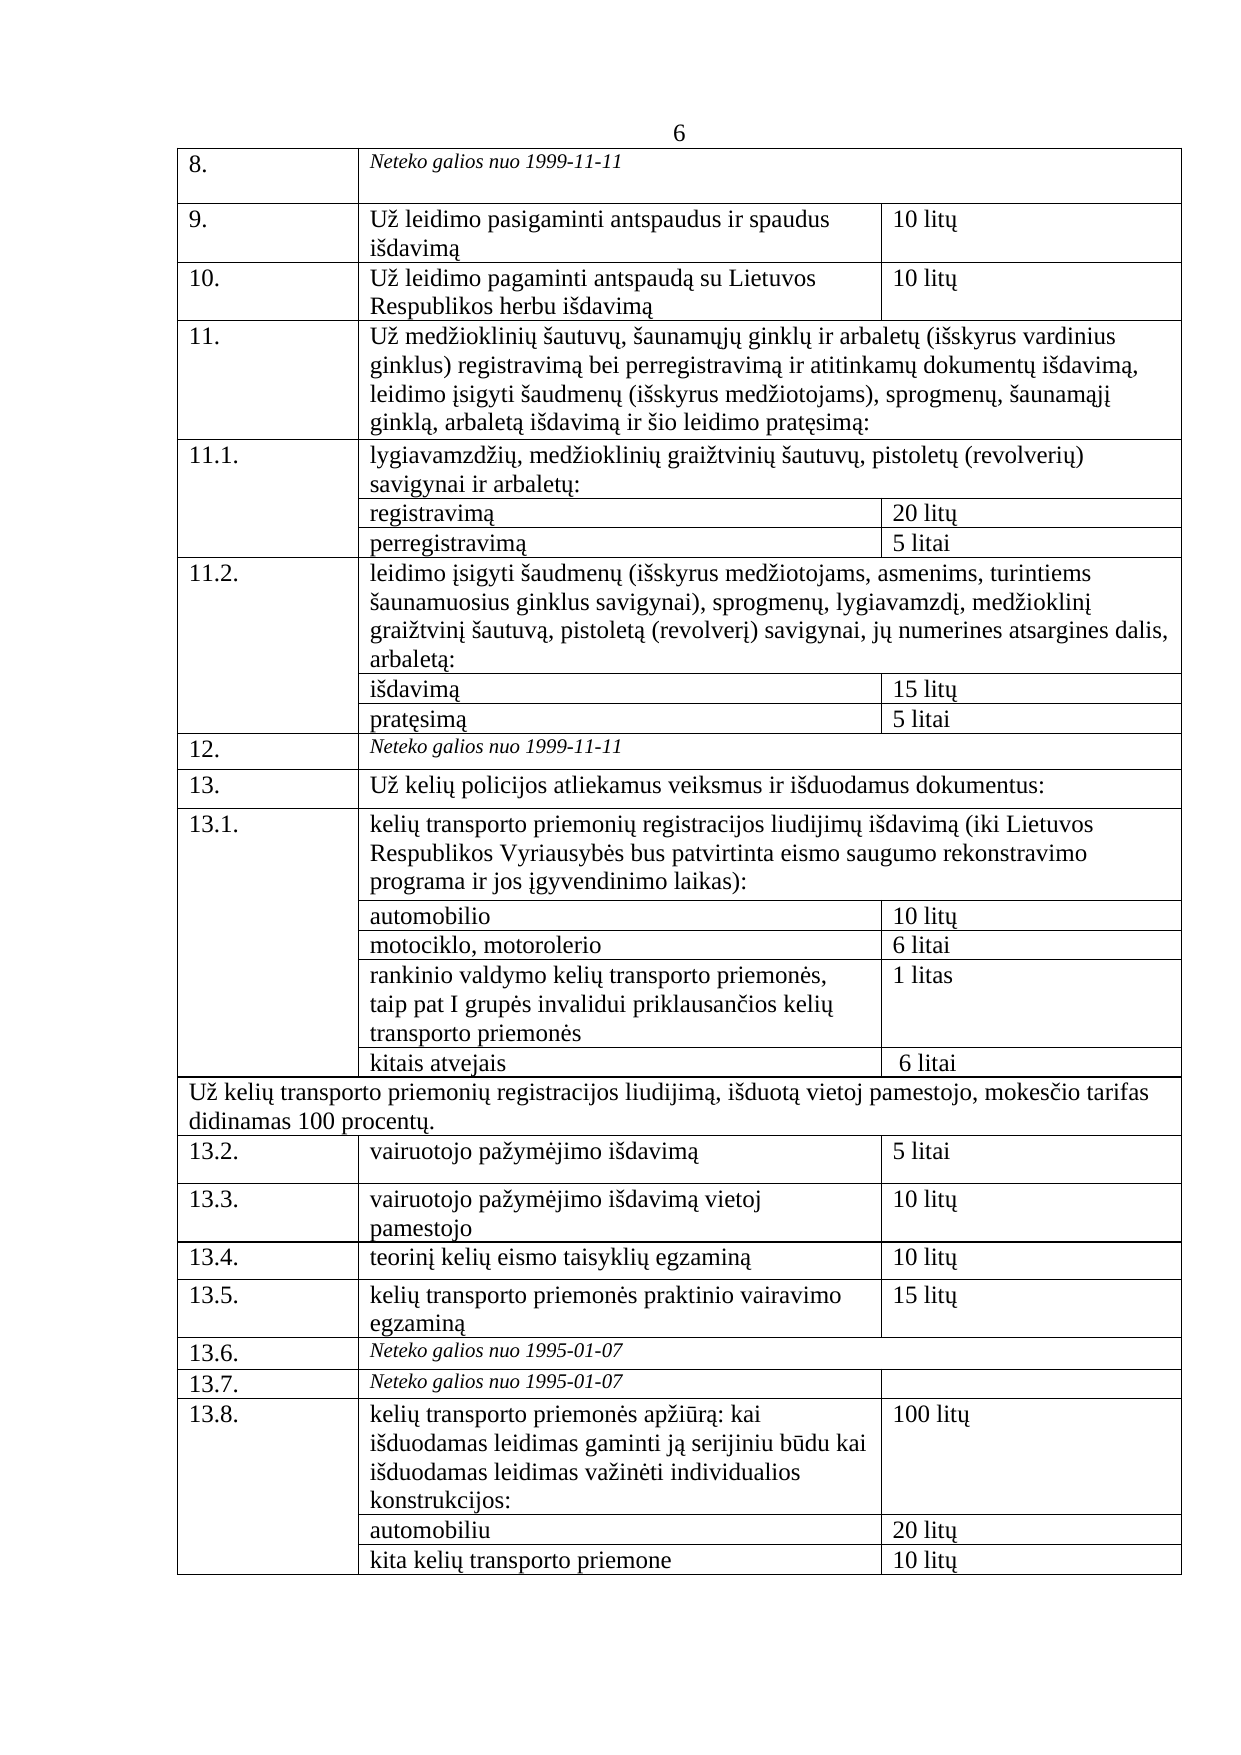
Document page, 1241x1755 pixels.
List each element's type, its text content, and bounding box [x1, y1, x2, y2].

table_cell 20 litų [882, 1515, 1181, 1544]
table_cell 10 litų [882, 1184, 1181, 1241]
table_cell 100 litų [882, 1399, 1181, 1514]
table_cell vairuotojo pažymėjimo išdavimą vietoj pamestojo [359, 1184, 881, 1241]
table_cell 10 litų [882, 1545, 1181, 1574]
table_cell pratęsimą [359, 704, 881, 733]
table_cell teorinį kelių eismo taisyklių egzaminą [359, 1243, 881, 1279]
table_cell Už medžioklinių šautuvų, šaunamųjų ginklų ir arbaletų (išskyrus vardinius ginklus) registravimą bei perregistravimą ir atitinkamų dokumentų išdavimą, leidimo įsigyti šaudmenų (išskyrus medžiotojams), sprogmenų, šaunamąjį ginklą, arbaletą išdavimą ir šio leidimo pratęsimą: [359, 321, 1181, 439]
table_cell 10 litų [882, 204, 1181, 262]
table_cell automobiliu [359, 1515, 881, 1544]
table_cell 15 litų [882, 674, 1181, 703]
table_cell 13.6. [178, 1338, 358, 1368]
table_cell registravimą [359, 499, 881, 527]
table_cell 15 litų [882, 1280, 1181, 1337]
table_cell Už kelių transporto priemonių registracijos liudijimą, išduotą vietoj pamestojo, mokesčio tarifas didinamas 100 procentų. [178, 1078, 1181, 1135]
table_cell leidimo įsigyti šaudmenų (išskyrus medžiotojams, asmenims, turintiems šaunamuosius ginklus savigynai), sprogmenų, lygiavamzdį, medžioklinį graižtvinį šautuvą, pistoletą (revolverį) savigynai, jų numerines atsargines dalis, arbaletą: [359, 558, 1181, 673]
table_cell kelių transporto priemonių registracijos liudijimų išdavimą (iki Lietuvos Respublikos Vyriausybės bus patvirtinta eismo saugumo rekonstravimo programa ir jos įgyvendinimo laikas): [359, 809, 1181, 900]
table_cell automobilio [359, 901, 881, 929]
table_cell 13.7. [178, 1370, 358, 1398]
table_cell 13.3. [178, 1184, 358, 1241]
table_cell 10 litų [882, 1243, 1181, 1279]
table_cell Už kelių policijos atliekamus veiksmus ir išduodamus dokumentus: [359, 770, 1181, 808]
table_cell 13.8. [178, 1399, 358, 1574]
table_cell 5 litai [882, 704, 1181, 733]
table_cell Už leidimo pasigaminti antspaudus ir spaudus išdavimą [359, 204, 881, 262]
table_cell 9. [178, 204, 358, 262]
table_cell kelių transporto priemonės apžiūrą: kai išduodamas leidimas gaminti ją serijiniu būdu kai išduodamas leidimas važinėti individualios konstrukcijos: [359, 1399, 881, 1514]
table_cell kita kelių transporto priemone [359, 1545, 881, 1574]
table_cell motociklo, motorolerio [359, 931, 881, 959]
table_cell 13.4. [178, 1243, 358, 1279]
table_cell Neteko galios nuo 1999-11-11 [359, 734, 1181, 769]
table_cell 13.2. [178, 1136, 358, 1183]
table_cell 13. [178, 770, 358, 808]
table_cell 5 litai [882, 528, 1181, 557]
table_cell 1 litas [882, 960, 1181, 1047]
table_cell perregistravimą [359, 528, 881, 557]
table_cell 6 litai [882, 931, 1181, 959]
table_cell 10 litų [882, 901, 1181, 929]
table_cell išdavimą [359, 674, 881, 703]
table_cell Už leidimo pagaminti antspaudą su Lietuvos Respublikos herbu išdavimą [359, 263, 881, 320]
table_cell 12. [178, 734, 358, 769]
table_cell Neteko galios nuo 1995-01-07 [359, 1338, 1181, 1368]
table_cell 5 litai [882, 1136, 1181, 1183]
table_cell 13.5. [178, 1280, 358, 1337]
table_cell 11.1. [178, 440, 358, 557]
table_cell Neteko galios nuo 1999-11-11 [359, 149, 1181, 203]
table_cell 10. [178, 263, 358, 320]
table_cell rankinio valdymo kelių transporto priemonės, taip pat I grupės invalidui priklausančios kelių transporto priemonės [359, 960, 881, 1047]
table_cell [882, 1370, 1181, 1398]
table_cell 10 litų [882, 263, 1181, 320]
table_cell 11. [178, 321, 358, 439]
table_cell kitais atvejais [359, 1048, 881, 1076]
table_cell 11.2. [178, 558, 358, 733]
table_cell 6 litai [882, 1048, 1181, 1076]
table_cell lygiavamzdžių, medžioklinių graižtvinių šautuvų, pistoletų (revolverių) savigynai ir arbaletų: [359, 440, 1181, 497]
table_cell 20 litų [882, 499, 1181, 527]
table_cell 13.1. [178, 809, 358, 1076]
table_cell Neteko galios nuo 1995-01-07 [359, 1370, 881, 1398]
table_cell 8. [178, 149, 358, 203]
table_cell vairuotojo pažymėjimo išdavimą [359, 1136, 881, 1183]
table_cell kelių transporto priemonės praktinio vairavimo egzaminą [359, 1280, 881, 1337]
